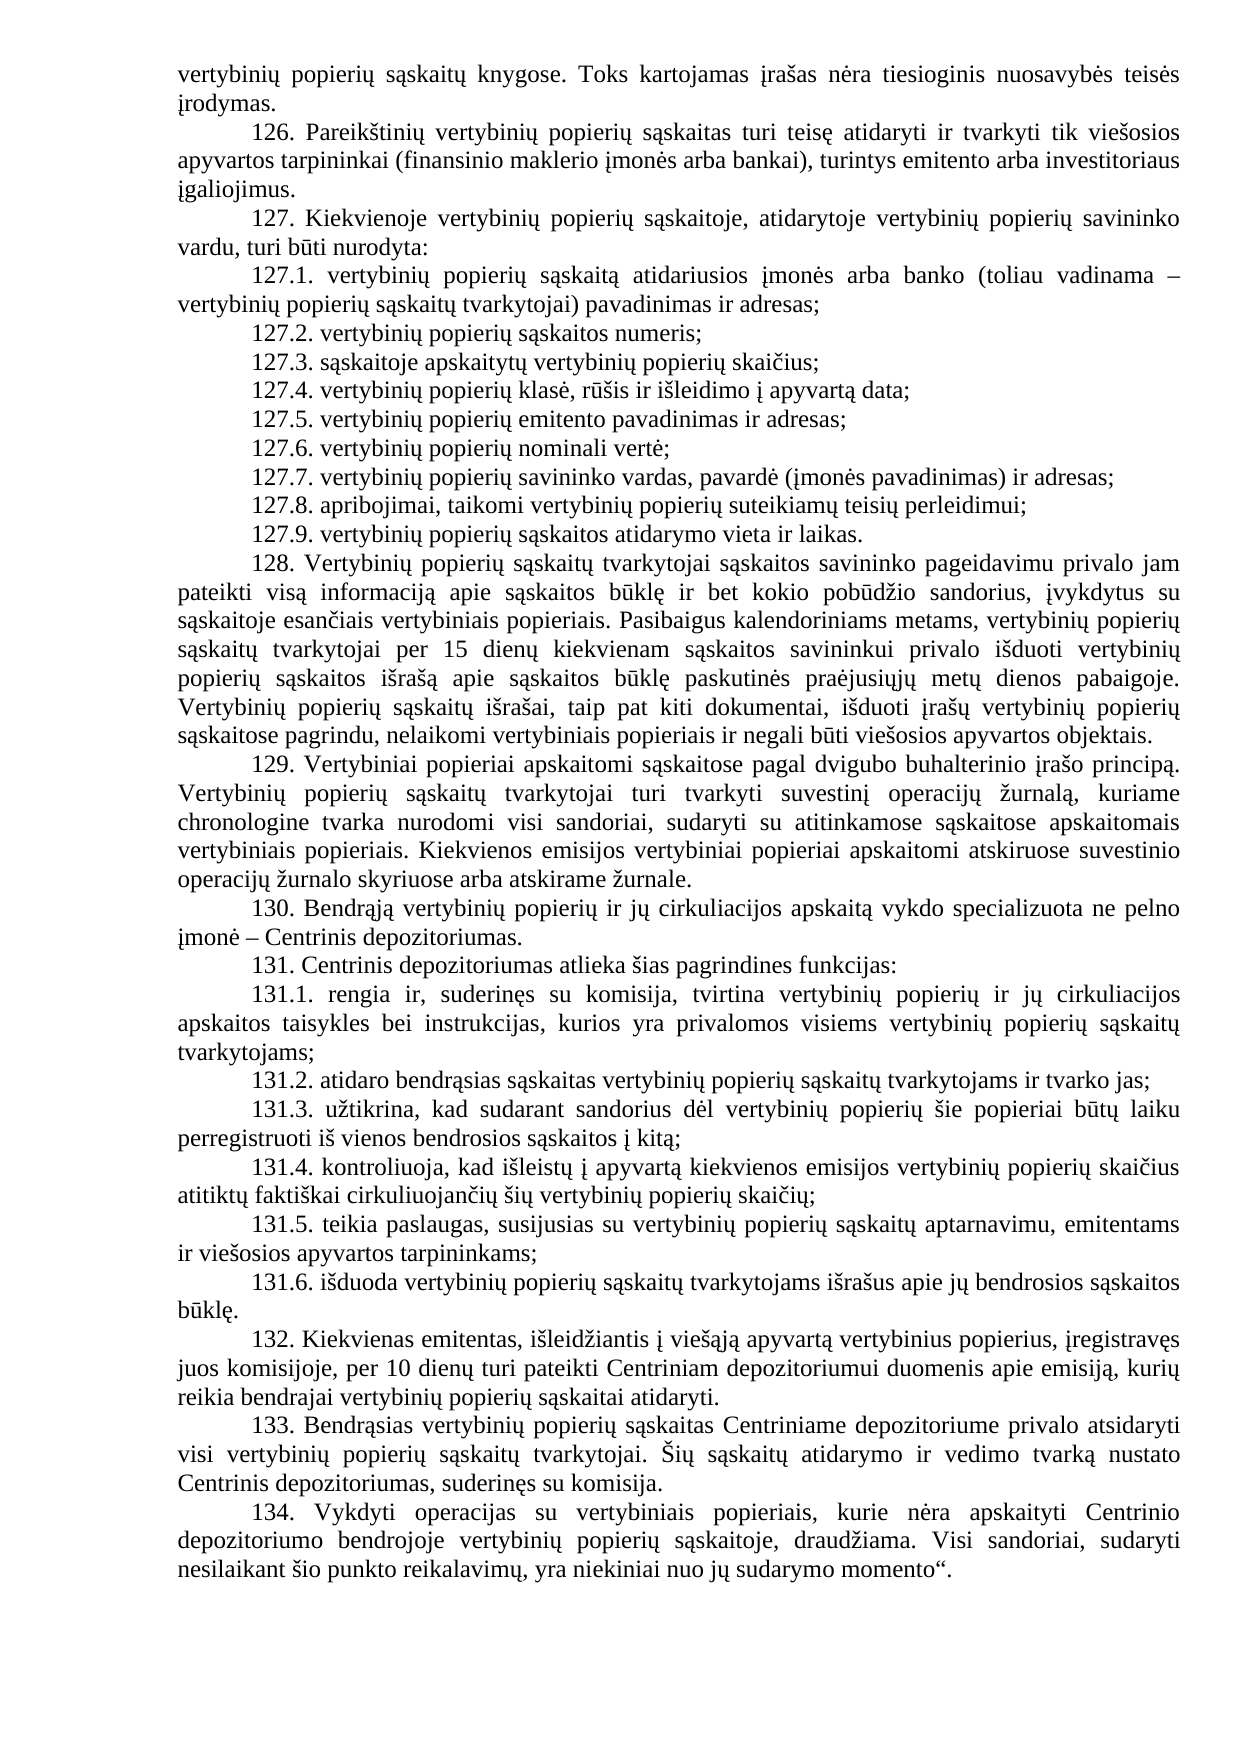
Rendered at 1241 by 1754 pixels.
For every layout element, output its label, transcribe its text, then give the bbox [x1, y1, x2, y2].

text 127.6. vertybinių popierių nominali vertė; [177, 433, 1181, 462]
text 131.3. užtikrina, kad sudarant sandorius dėl vertybinių popierių šie popieriai būtų laiku perregistruoti iš vienos bendrosios sąskaitos į kitą; [177, 1094, 1181, 1152]
text 128. Vertybinių popierių sąskaitų tvarkytojai sąskaitos savininko pageidavimu privalo jam pateikti visą informaciją apie sąskaitos būklę ir bet kokio pobūdžio sandorius, įvykdytus su sąskaitoje esančiais vertybiniais popieriais. Pasibaigus kalendoriniams metams, vertybinių popierių sąskaitų tvarkytojai per 15 dienų kiekvienam sąskaitos savininkui privalo išduoti vertybinių popierių sąskaitos išrašą apie sąskaitos būklę paskutinės praėjusiųjų metų dienos pabaigoje. Vertybinių popierių sąskaitų išrašai, taip pat kiti dokumentai, išduoti įrašų vertybinių popierių sąskaitose pagrindu, nelaikomi vertybiniais popieriais ir negali būti viešosios apyvartos objektais. [177, 548, 1181, 749]
text 131.6. išduoda vertybinių popierių sąskaitų tvarkytojams išrašus apie jų bendrosios sąskaitos būklę. [177, 1267, 1181, 1324]
text 131. Centrinis depozitoriumas atlieka šias pagrindines funkcijas: [177, 950, 1181, 979]
text 131.1. rengia ir, suderinęs su komisija, tvirtina vertybinių popierių ir jų cirkuliacijos apskaitos taisykles bei instrukcijas, kurios yra privalomos visiems vertybinių popierių sąskaitų tvarkytojams; [177, 979, 1181, 1065]
text 127.4. vertybinių popierių klasė, rūšis ir išleidimo į apyvartą data; [177, 375, 1181, 404]
text 133. Bendrąsias vertybinių popierių sąskaitas Centriniame depozitoriume privalo atsidaryti visi vertybinių popierių sąskaitų tvarkytojai. Šių sąskaitų atidarymo ir vedimo tvarką nustato Centrinis depozitoriumas, suderinęs su komisija. [177, 1410, 1181, 1497]
text 126. Pareikštinių vertybinių popierių sąskaitas turi teisę atidaryti ir tvarkyti tik viešosios apyvartos tarpininkai (finansinio maklerio įmonės arba bankai), turintys emitento arba investitoriaus įgaliojimus. [177, 117, 1181, 203]
text 129. Vertybiniai popieriai apskaitomi sąskaitose pagal dvigubo buhalterinio įrašo principą. Vertybinių popierių sąskaitų tvarkytojai turi tvarkyti suvestinį operacijų žurnalą, kuriame chronologine tvarka nurodomi visi sandoriai, sudaryti su atitinkamose sąskaitose apskaitomais vertybiniais popieriais. Kiekvienos emisijos vertybiniai popieriai apskaitomi atskiruose suvestinio operacijų žurnalo skyriuose arba atskirame žurnale. [177, 749, 1181, 893]
text 127.8. apribojimai, taikomi vertybinių popierių suteikiamų teisių perleidimui; [177, 490, 1181, 519]
text 127.9. vertybinių popierių sąskaitos atidarymo vieta ir laikas. [177, 519, 1181, 548]
text 131.2. atidaro bendrąsias sąskaitas vertybinių popierių sąskaitų tvarkytojams ir tvarko jas; [177, 1065, 1181, 1094]
text 127.1. vertybinių popierių sąskaitą atidariusios įmonės arba banko (toliau vadinama – vertybinių popierių sąskaitų tvarkytojai) pavadinimas ir adresas; [177, 260, 1181, 318]
text 132. Kiekvienas emitentas, išleidžiantis į viešąją apyvartą vertybinius popierius, įregistravęs juos komisijoje, per 10 dienų turi pateikti Centriniam depozitoriumui duomenis apie emisiją, kurių reikia bendrajai vertybinių popierių sąskaitai atidaryti. [177, 1324, 1181, 1410]
text 131.4. kontroliuoja, kad išleistų į apyvartą kiekvienos emisijos vertybinių popierių skaičius atitiktų faktiškai cirkuliuojančių šių vertybinių popierių skaičių; [177, 1152, 1181, 1209]
text 134. Vykdyti operacijas su vertybiniais popieriais, kurie nėra apskaityti Centrinio depozitoriumo bendrojoje vertybinių popierių sąskaitoje, draudžiama. Visi sandoriai, sudaryti nesilaikant šio punkto reikalavimų, yra niekiniai nuo jų sudarymo momento“. [177, 1497, 1181, 1583]
text 127. Kiekvienoje vertybinių popierių sąskaitoje, atidarytoje vertybinių popierių savininko vardu, turi būti nurodyta: [177, 203, 1181, 260]
text 127.5. vertybinių popierių emitento pavadinimas ir adresas; [177, 404, 1181, 433]
text vertybinių popierių sąskaitų knygose. Toks kartojamas įrašas nėra tiesioginis nuosavybės teisės įrodymas. [177, 59, 1181, 117]
text 131.5. teikia paslaugas, susijusias su vertybinių popierių sąskaitų aptarnavimu, emitentams ir viešosios apyvartos tarpininkams; [177, 1209, 1181, 1267]
text 130. Bendrąją vertybinių popierių ir jų cirkuliacijos apskaitą vykdo specializuota ne pelno įmonė – Centrinis depozitoriumas. [177, 893, 1181, 950]
text 127.3. sąskaitoje apskaitytų vertybinių popierių skaičius; [177, 347, 1181, 375]
text 127.7. vertybinių popierių savininko vardas, pavardė (įmonės pavadinimas) ir adresas; [177, 462, 1181, 490]
text 127.2. vertybinių popierių sąskaitos numeris; [177, 318, 1181, 347]
